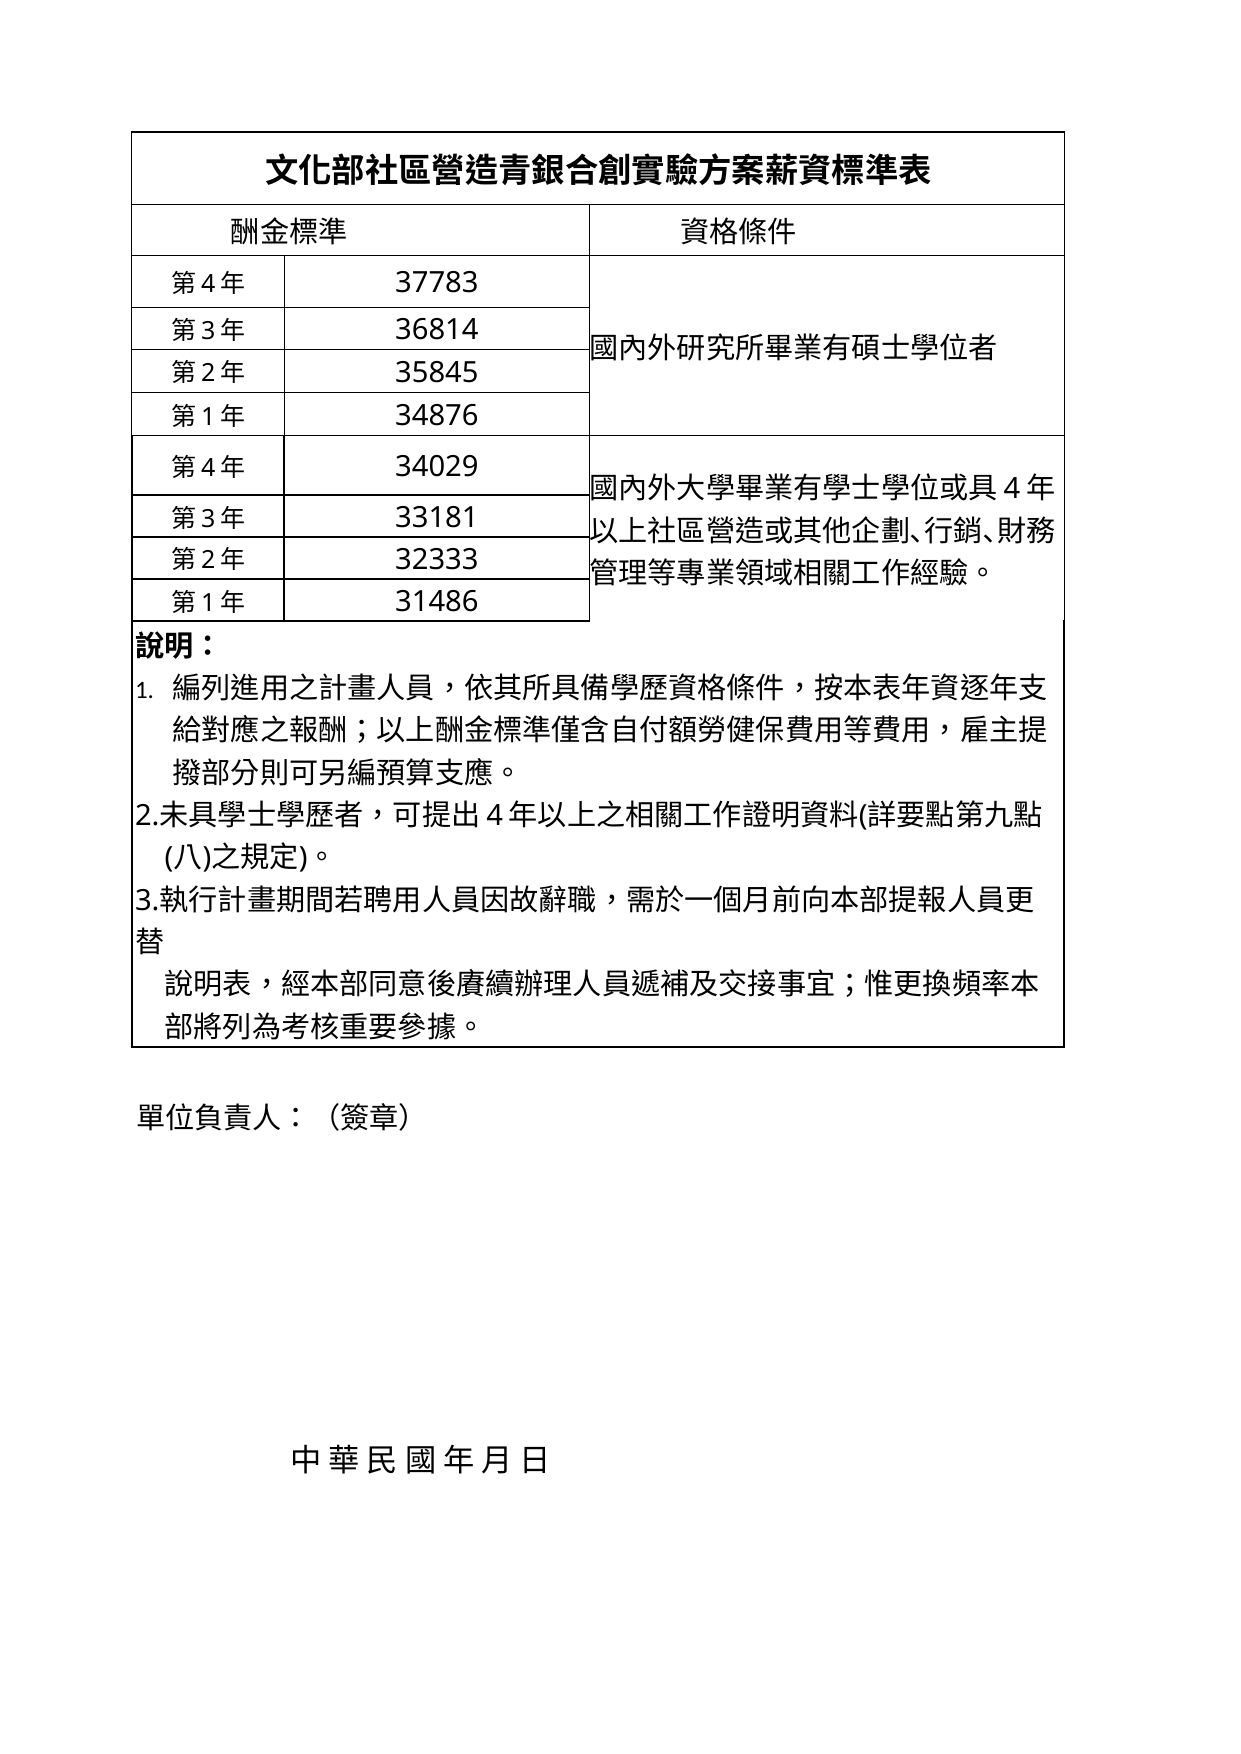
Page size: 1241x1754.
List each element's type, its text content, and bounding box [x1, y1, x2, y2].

table_cell 36814 [285, 308, 589, 349]
text 單位負責人：（簽章） [136, 121, 1104, 1154]
table_cell 34876 [285, 393, 589, 435]
table_cell 第1年 [133, 580, 283, 620]
table_cell 第4年 [133, 436, 283, 494]
table_cell 第2年 [132, 350, 284, 392]
table_cell 33181 [285, 496, 589, 536]
table_cell 資格條件 [590, 205, 1064, 255]
table_cell 第3年 [132, 308, 284, 349]
table_cell 第3年 [133, 496, 283, 536]
table_cell 第1年 [132, 393, 284, 435]
table_cell 國內外研究所畢業有碩士學位者 [590, 256, 1064, 435]
table_cell 酬金標準 [132, 205, 589, 255]
table_cell 第2年 [133, 538, 283, 578]
table_cell 35845 [285, 350, 589, 392]
table_cell 國內外大學畢業有學士學位或具4年以上社區營造或其他企劃､行銷､財務管理等專業領域相關工作經驗。 [590, 436, 1064, 620]
table_cell 第4年 [132, 256, 284, 307]
table_cell 說明： 編列進用之計畫人員，依其所具備學歷資格條件，按本表年資逐年支給對應之報酬；以上酬金標準僅含自付額勞健保費用等費用，雇主提撥部分則可另編預算支應。 2.未具學士學歷者，可提出4年以上之相關工作證明資料(詳要點第九點 (八)之規定)。 3.執行計畫期間若聘用人員因故辭職，需於一個月前向本部提報人員更替 說明表，經本部同意後賡續辦理人員遞補及交接事宜；惟更換頻率本部將列為考核重要參據。 [133, 620, 1063, 1046]
table_cell 37783 [285, 256, 589, 307]
table_cell 32333 [285, 538, 589, 578]
text 中 華 民 國 年 月 日 [136, 1420, 1104, 1496]
table_header 文化部社區營造青銀合創實驗方案薪資標準表 [132, 133, 1064, 204]
table_cell 31486 [285, 580, 589, 620]
table_cell 34029 [285, 436, 589, 494]
